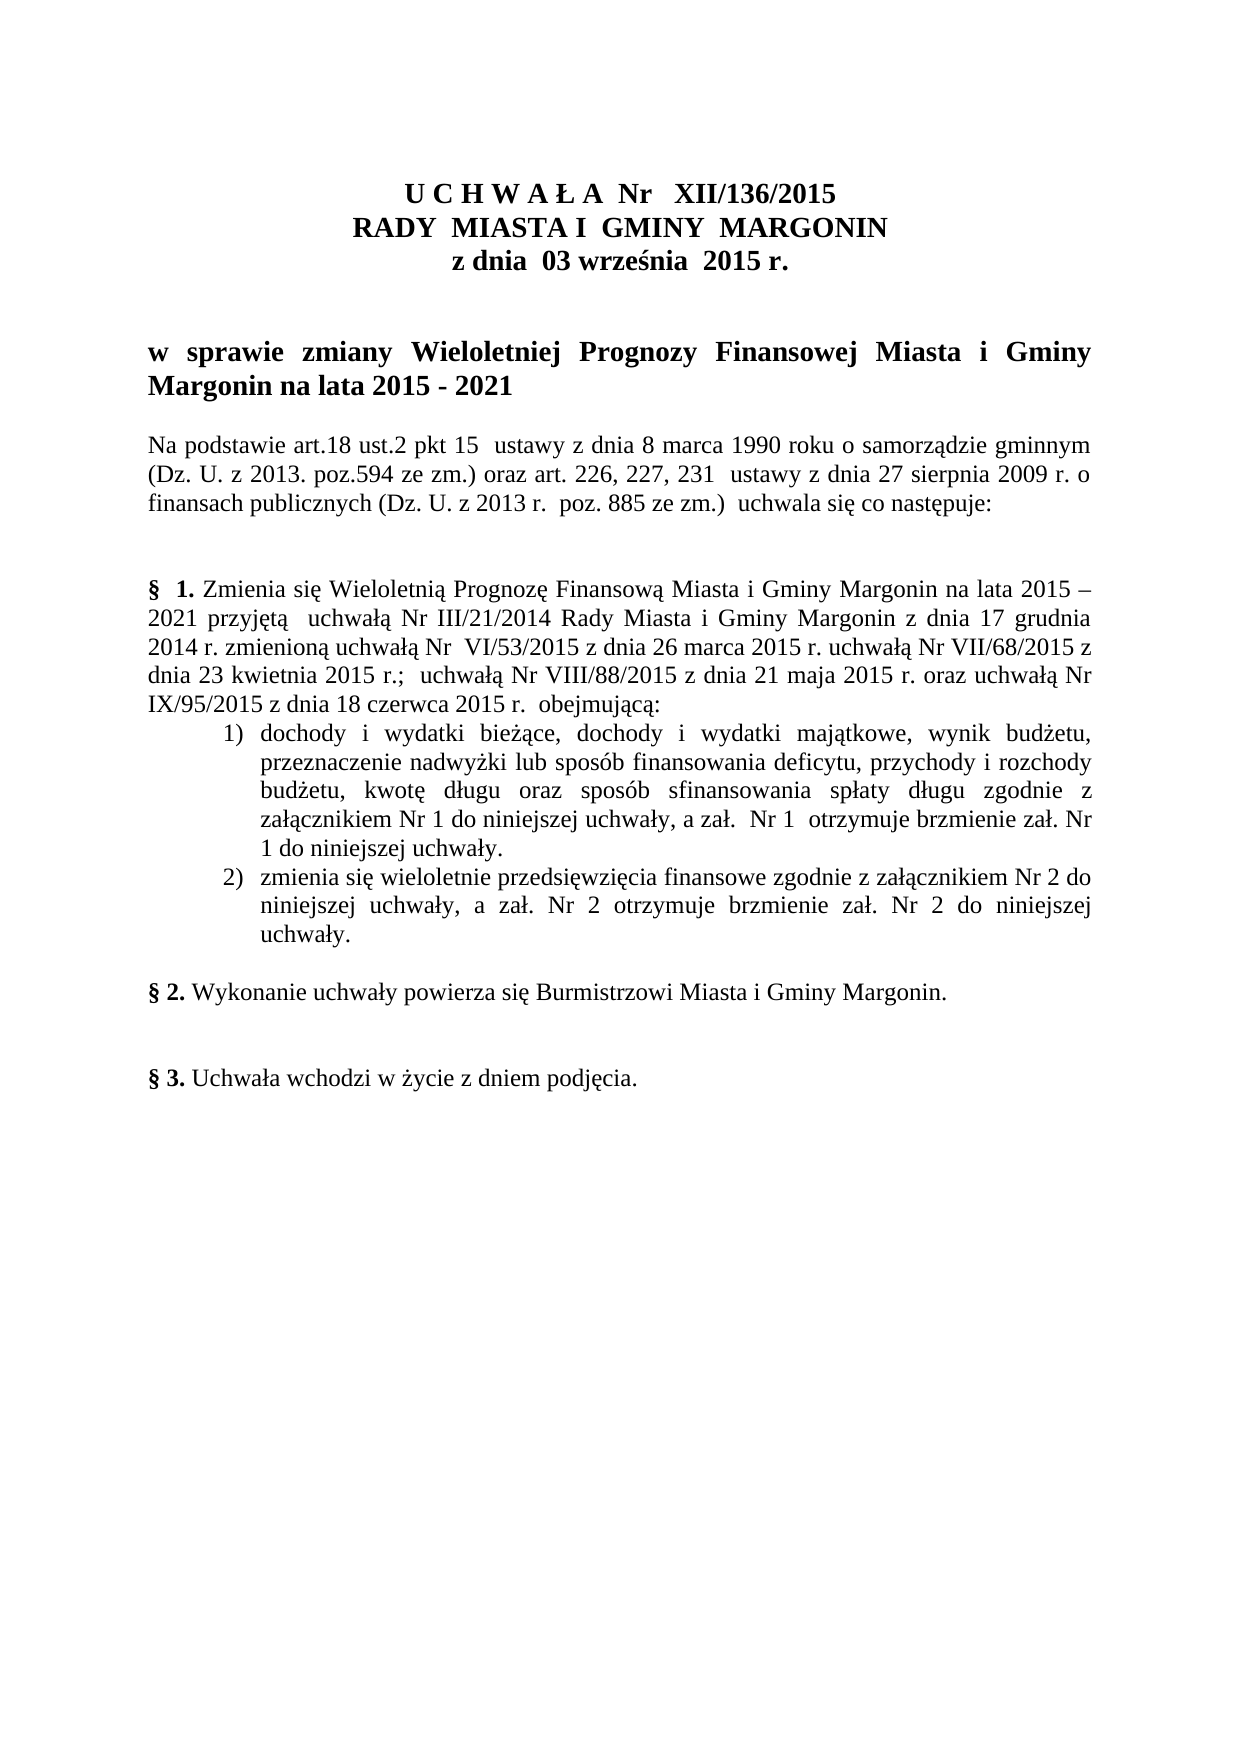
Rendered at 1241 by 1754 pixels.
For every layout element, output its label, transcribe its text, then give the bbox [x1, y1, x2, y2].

text w sprawie zmiany Wieloletniej Prognozy Finansowej Miasta i Gminy Margonin na lata 2015 - 2021 [148, 334, 1093, 402]
text § 3. Uchwała wchodzi w życie z dniem podjęcia. [148, 1063, 1093, 1092]
text § 2. Wykonanie uchwały powierza się Burmistrzowi Miasta i Gminy Margonin. [148, 977, 1093, 1005]
list dochody i wydatki bieżące, dochody i wydatki majątkowe, wynik budżetu, przeznaczenie nadwyżki lub sposób finansowania deficytu, przychody i rozchody budżetu, kwotę długu oraz sposób sfinansowania spłaty długu zgodnie z załącznikiem Nr 1 do niniejszej uchwały, a zał. Nr 1 otrzymuje brzmienie zał. Nr 1 do niniejszej uchwały. [223, 718, 1093, 862]
list zmienia się wieloletnie przedsięwzięcia finansowe zgodnie z załącznikiem Nr 2 do niniejszej uchwały, a zał. Nr 2 otrzymuje brzmienie zał. Nr 2 do niniejszej uchwały. [223, 862, 1093, 948]
text z dnia 03 września 2015 r. [148, 243, 1093, 277]
text § 1. Zmienia się Wieloletnią Prognozę Finansową Miasta i Gminy Margonin na lata 2015 – 2021 przyjętą uchwałą Nr III/21/2014 Rady Miasta i Gminy Margonin z dnia 17 grudnia 2014 r. zmienioną uchwałą Nr VI/53/2015 z dnia 26 marca 2015 r. uchwałą Nr VII/68/2015 z dnia 23 kwietnia 2015 r.; uchwałą Nr VIII/88/2015 z dnia 21 maja 2015 r. oraz uchwałą Nr IX/95/2015 z dnia 18 czerwca 2015 r. obejmującą: [148, 574, 1093, 718]
text Na podstawie art.18 ust.2 pkt 15 ustawy z dnia 8 marca 1990 roku o samorządzie gminnym (Dz. U. z 2013. poz.594 ze zm.) oraz art. 226, 227, 231 ustawy z dnia 27 sierpnia 2009 r. o finansach publicznych (Dz. U. z 2013 r. poz. 885 ze zm.) uchwala się co następuje: [148, 430, 1093, 517]
subtitle RADY MIASTA I GMINY MARGONIN [148, 210, 1093, 243]
subtitle U C H W A Ł A Nr XII/136/2015 [148, 176, 1093, 210]
